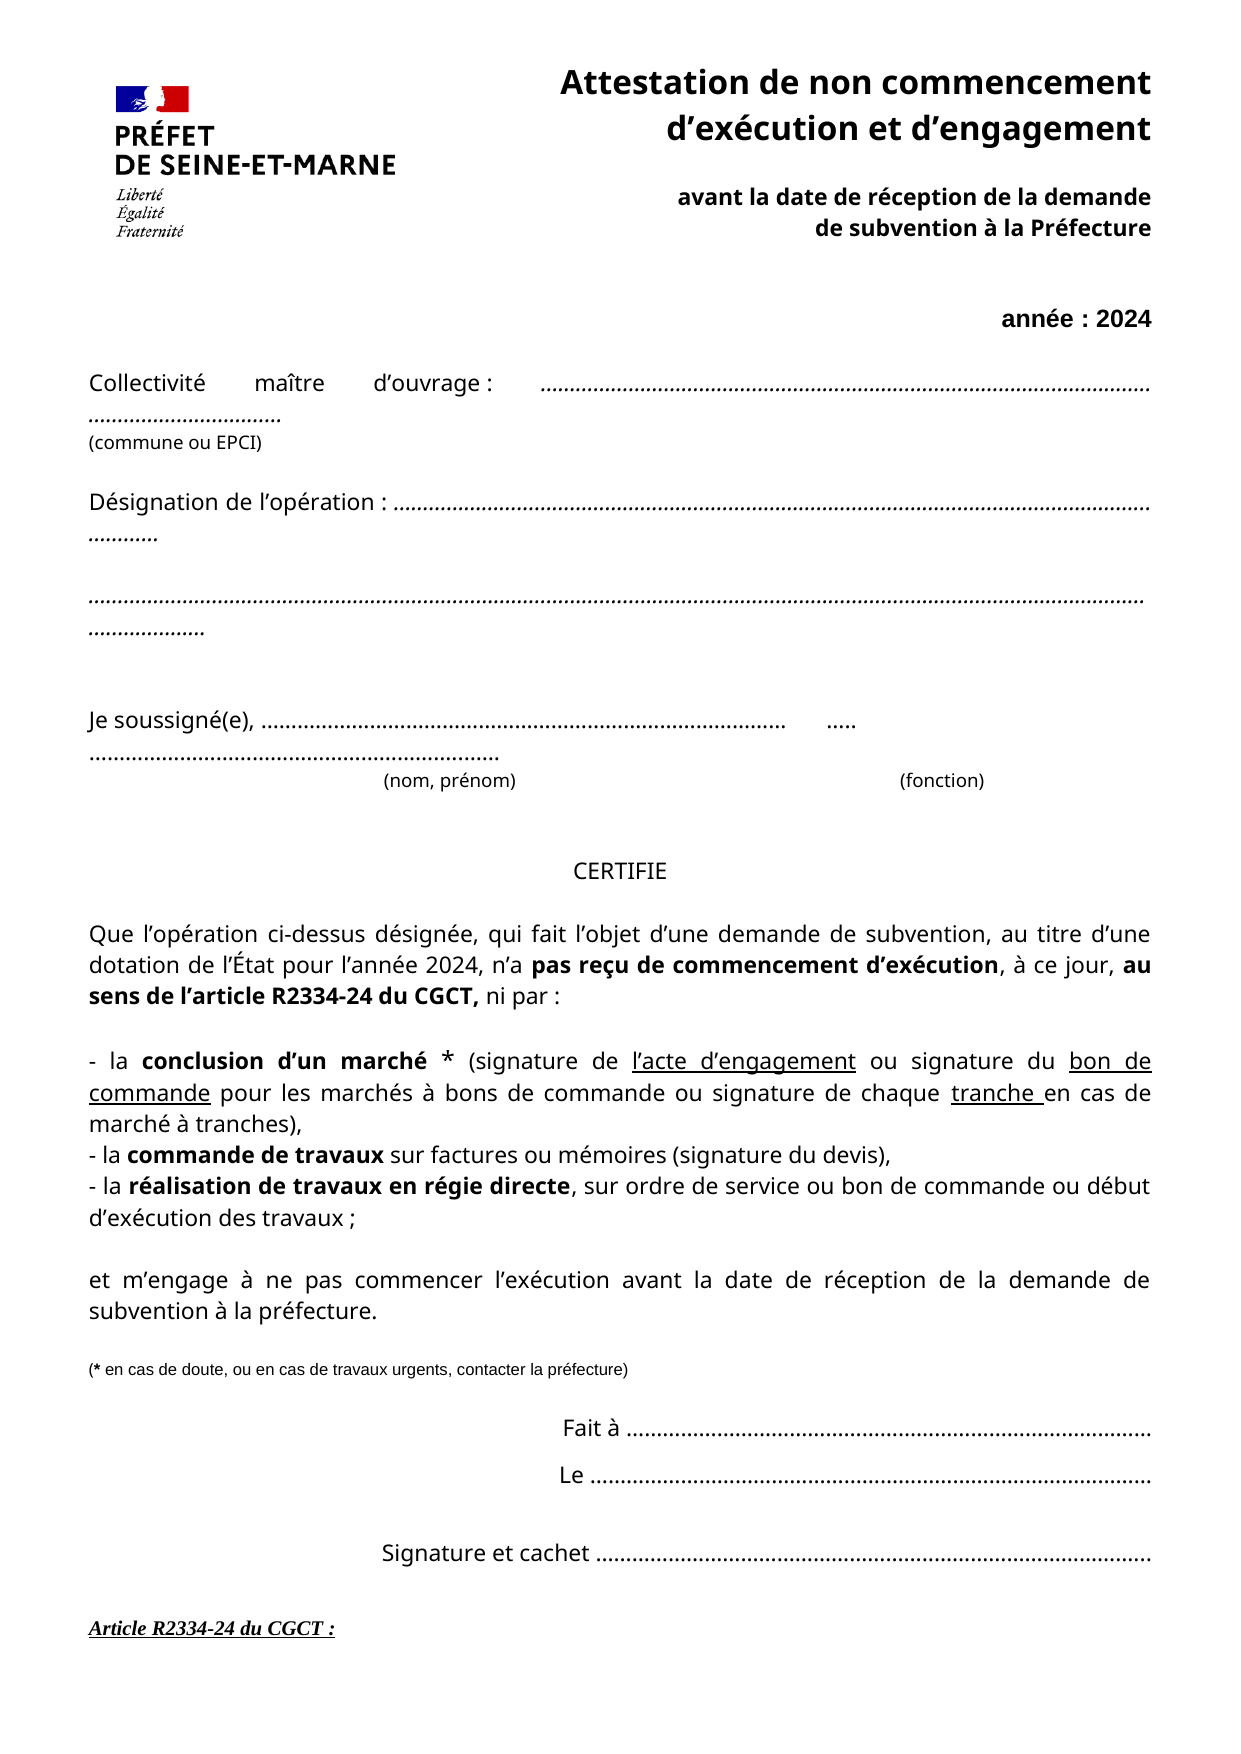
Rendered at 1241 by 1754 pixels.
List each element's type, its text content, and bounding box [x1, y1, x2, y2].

text (* en cas de doute, ou en cas de travaux urgents, contacter la préfecture) [89, 1358, 1152, 1381]
text Je soussigné(e), …………………………………………………………………………… …..……………………………………………………..…… [89, 704, 1152, 767]
text de subvention à la Préfecture [421, 212, 1152, 244]
text année : 2024 [89, 304, 1152, 332]
text d’exécution et d’engagement [421, 104, 1152, 150]
text - la réalisation de travaux en régie directe, sur ordre de service ou bon de commande ou début d’exécution des travaux ; [89, 1170, 1152, 1233]
text Désignation de l’opération : …………………………………………………………………………………………………...…………...………… [89, 486, 1152, 548]
text Article R2334-24 du CGCT : [89, 1616, 1152, 1640]
text Le ………………………………………………………………………………… [557, 1459, 1152, 1490]
text (nom, prénom) (fonction) [89, 767, 1152, 792]
text CERTIFIE [89, 855, 1152, 886]
text Signature et cachet ………………………………………………..……………………………... [89, 1537, 1152, 1568]
text avant la date de réception de la demande [421, 181, 1152, 212]
text Attestation de non commencement [421, 59, 1152, 104]
text …………………………………………………………………………………………………………………………………………………………………..…………… [89, 579, 1152, 642]
text Collectivité maître d’ouvrage : …………………………………………………………………………………………..…………………………… [89, 366, 1152, 429]
text - la commande de travaux sur factures ou mémoires (signature du devis), [89, 1139, 1152, 1170]
text - la conclusion d’un marché * (signature de l’acte d’engagement ou signature du bon de commande pour les marchés à bons de commande ou signature de chaque tranche en cas de marché à tranches), [89, 1042, 1152, 1139]
text et m’engage à ne pas commencer l’exécution avant la date de réception de la demande de subvention à la préfecture. [89, 1264, 1152, 1327]
text (commune ou EPCI) [89, 429, 1152, 454]
text Fait à …………………………………………………………………………… [557, 1412, 1152, 1443]
text Que l’opération ci-dessus désignée, qui fait l’objet d’une demande de subvention, au titre d’une dotation de l’État pour l’année 2024, n’a pas reçu de commencement d’exécution, à ce jour, au sens de l’article R2334-24 du CGCT, ni par : [89, 917, 1152, 1011]
picture [89, 59, 421, 263]
